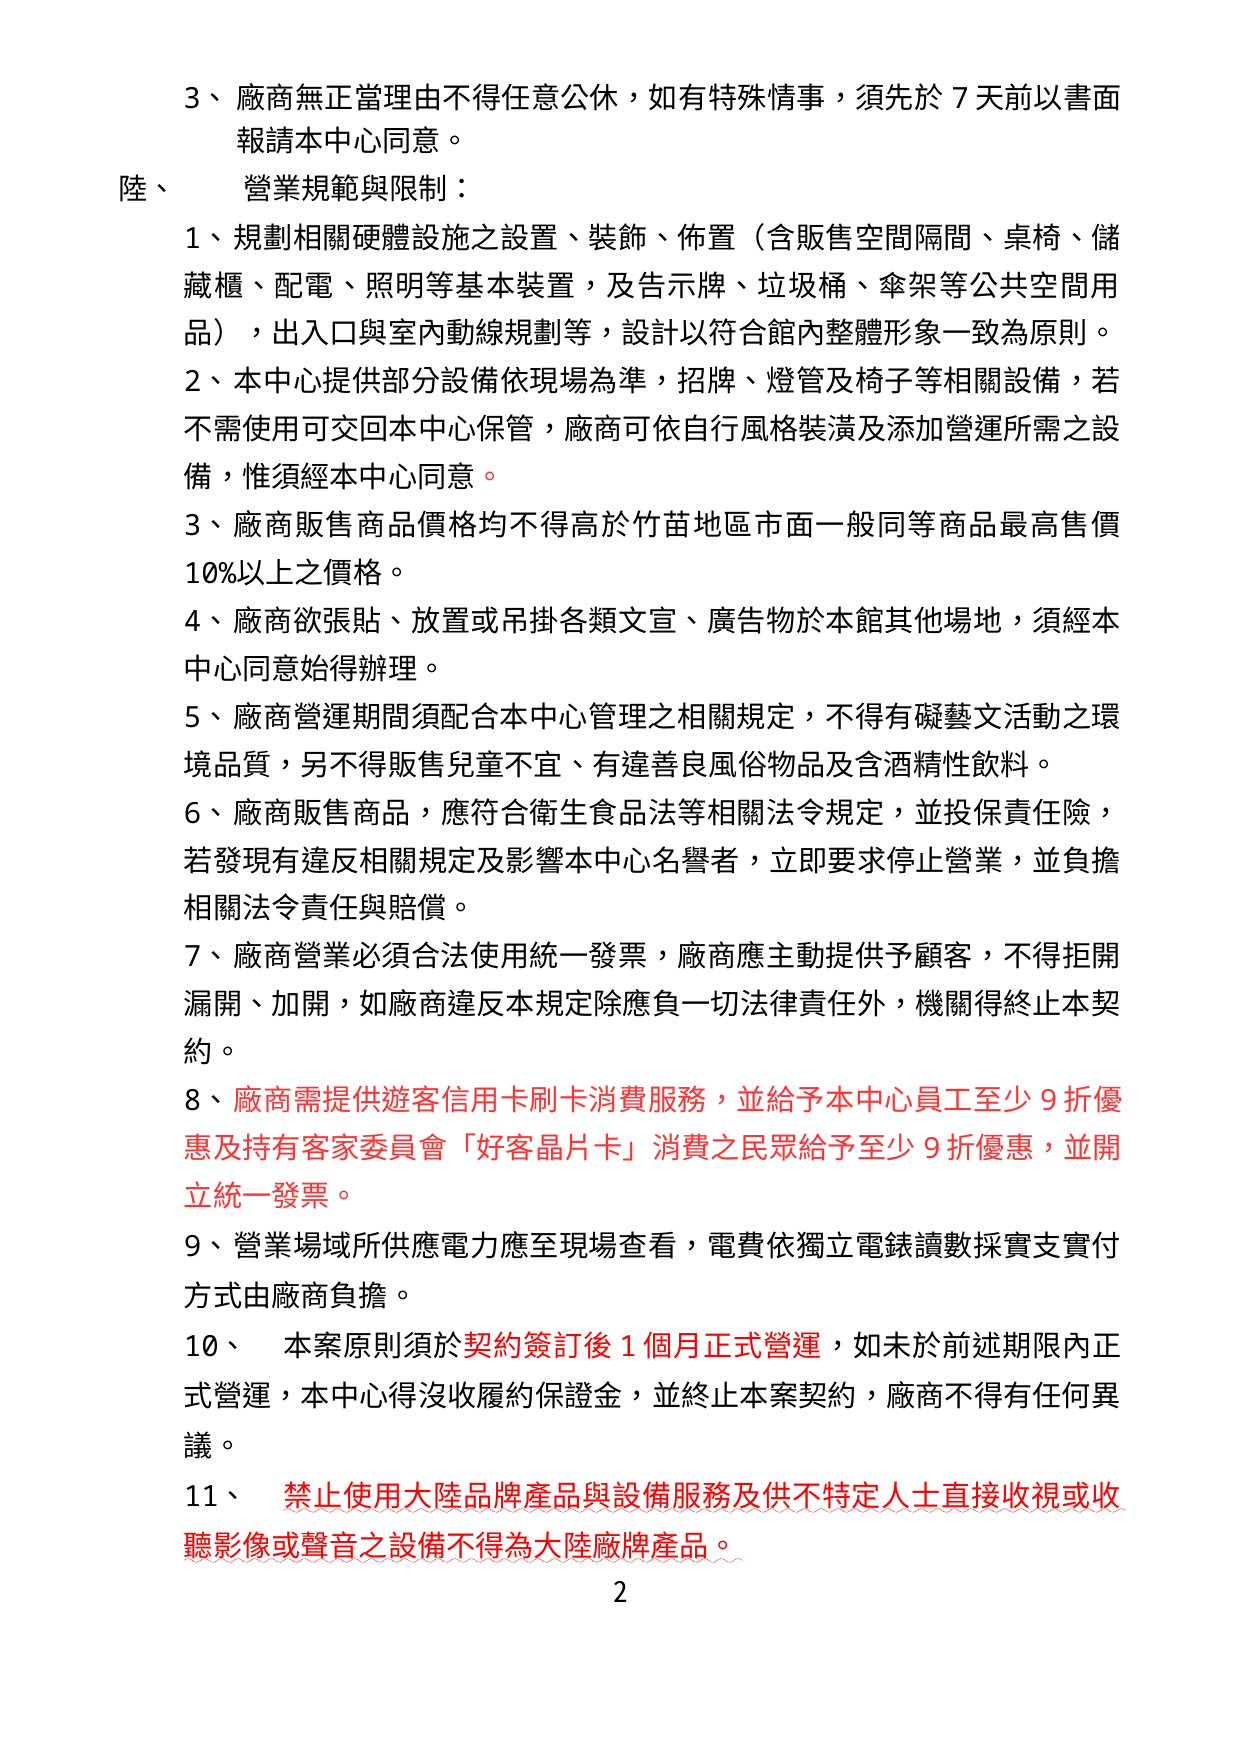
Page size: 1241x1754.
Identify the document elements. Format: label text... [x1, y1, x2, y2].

list 廠商販售商品，應符合衛生食品法等相關法令規定，並投保責任險，若發現有違反相關規定及影響本中心名譽者，立即要求停止營業，並負擔相關法令責任與賠償。 [184, 785, 1122, 928]
list 規劃相關硬體設施之設置、裝飾、佈置（含販售空間隔間、桌椅、儲藏櫃、配電、照明等基本裝置，及告示牌、垃圾桶、傘架等公共空間用品），出入口與室內動線規劃等，設計以符合館內整體形象一致為原則。 [184, 210, 1122, 353]
list 廠商欲張貼、放置或吊掛各類文宣、廣告物於本館其他場地，須經本中心同意始得辦理。 [184, 593, 1122, 689]
list 禁止使用大陸品牌產品與設備服務及供不特定人士直接收視或收聽影像或聲音之設備不得為大陸廠牌產品。 [184, 1466, 1122, 1566]
list 廠商需提供遊客信用卡刷卡消費服務，並給予本中心員工至少9折優惠及持有客家委員會「好客晶片卡」消費之民眾給予至少9折優惠，並開立統一發票。 [184, 1072, 1122, 1216]
list 本中心提供部分設備依現場為準，招牌、燈管及椅子等相關設備，若不需使用可交回本中心保管，廠商可依自行風格裝潢及添加營運所需之設備，惟須經本中心同意。 [184, 353, 1122, 497]
list 營業規範與限制： [118, 160, 1122, 210]
list 營業場域所供應電力應至現場查看，電費依獨立電錶讀數採實支實付方式由廠商負擔。 [184, 1216, 1122, 1316]
list 本案原則須於契約簽訂後1個月正式營運，如未於前述期限內正式營運，本中心得沒收履約保證金，並終止本案契約，廠商不得有任何異議。 [184, 1316, 1122, 1466]
list 廠商營運期間須配合本中心管理之相關規定，不得有礙藝文活動之環境品質，另不得販售兒童不宜、有違善良風俗物品及含酒精性飲料。 [184, 689, 1122, 785]
list 廠商無正當理由不得任意公休，如有特殊情事，須先於7天前以書面報請本中心同意。 [183, 75, 1122, 160]
list 廠商販售商品價格均不得高於竹苗地區市面一般同等商品最高售價10%以上之價格。 [184, 497, 1122, 593]
list 廠商營業必須合法使用統一發票，廠商應主動提供予顧客，不得拒開、漏開、加開，如廠商違反本規定除應負一切法律責任外，機關得終止本契約。 [184, 928, 1122, 1072]
